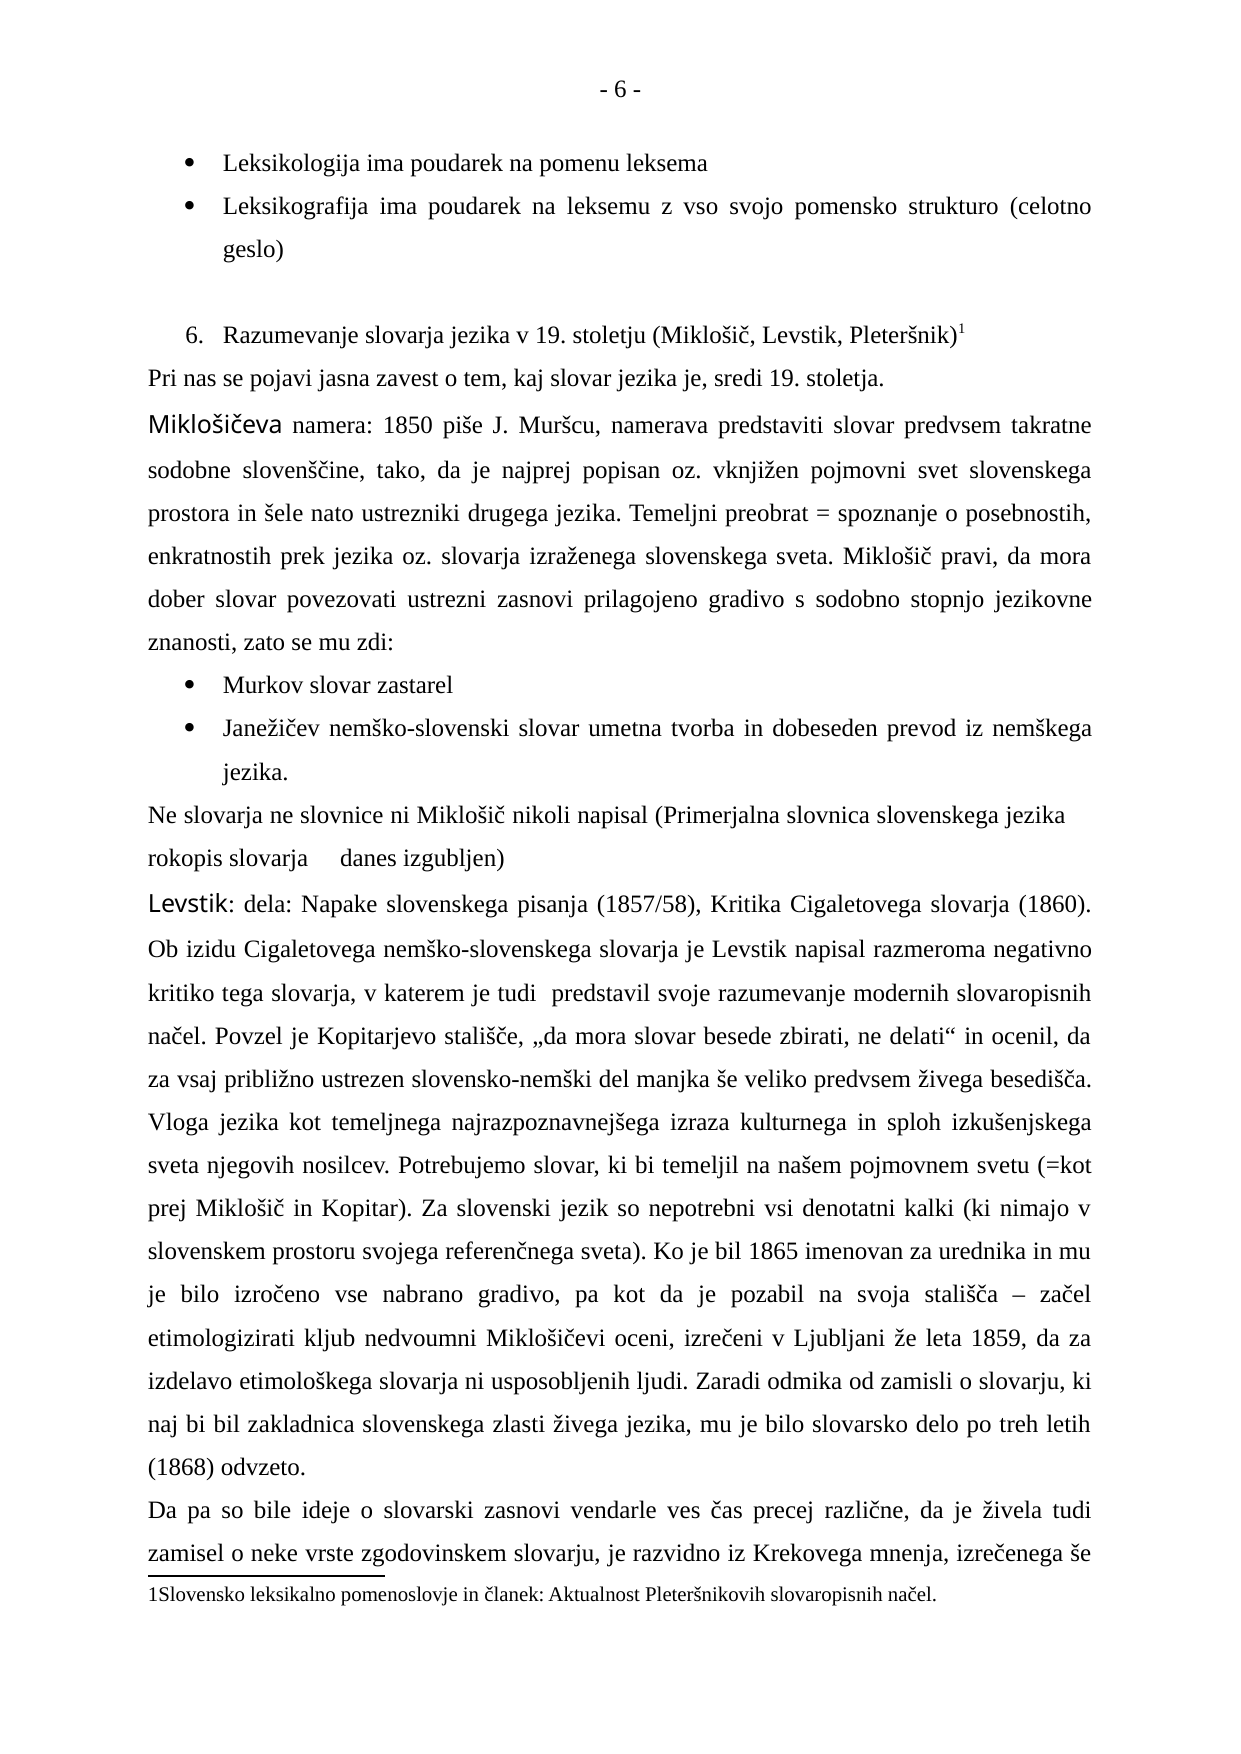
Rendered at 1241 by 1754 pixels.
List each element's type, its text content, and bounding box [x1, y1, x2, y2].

list Slovensko leksikalno pomenoslovje in članek: Aktualnost Pleteršnikovih slovaropisnih načel. [148, 1582, 1093, 1606]
list Janežičev nemško-slovenski slovar umetna tvorba in dobeseden prevod iz nemškega jezika. [185, 713, 1093, 785]
text Da pa so bile ideje o slovarski zasnovi vendarle ves čas precej različne, da je živela tudi zamisel o neke vrste zgodovinskem slovarju, je razvidno iz Krekovega mnenja, izrečenega še [148, 1495, 1093, 1567]
list Murkov slovar zastarel [185, 670, 1093, 699]
text Ne slovarja ne slovnice ni Miklošič nikoli napisal (Primerjalna slovnica slovenskega jezika  rokopis slovarja  danes izgubljen) [148, 800, 1093, 872]
list Leksikografija ima poudarek na leksemu z vso svojo pomensko strukturo (celotno geslo) [185, 191, 1093, 263]
list Leksikologija ima poudarek na pomenu leksema [185, 148, 1093, 176]
text Levstik: dela: Napake slovenskega pisanja (1857/58), Kritika Cigaletovega slovarja (1860). Ob izidu Cigaletovega nemško-slovenskega slovarja je Levstik napisal razmeroma negativno kritiko tega slovarja, v katerem je tudi predstavil svoje razumevanje modernih slovaropisnih načel. Povzel je Kopitarjevo stališče, „da mora slovar besede zbirati, ne delati“ in ocenil, da za vsaj približno ustrezen slovensko-nemški del manjka še veliko predvsem živega besedišča. Vloga jezika kot temeljnega najrazpoznavnejšega izraza kulturnega in sploh izkušenjskega sveta njegovih nosilcev. Potrebujemo slovar, ki bi temeljil na našem pojmovnem svetu (=kot prej Miklošič in Kopitar). Za slovenski jezik so nepotrebni vsi denotatni kalki (ki nimajo v slovenskem prostoru svojega referenčnega sveta). Ko je bil 1865 imenovan za urednika in mu je bilo izročeno vse nabrano gradivo, pa kot da je pozabil na svoja stališča – začel etimologizirati kljub nedvoumni Miklošičevi oceni, izrečeni v Ljubljani že leta 1859, da za izdelavo etimološkega slovarja ni usposobljenih ljudi. Zaradi odmika od zamisli o slovarju, ki naj bi bil zakladnica slovenskega zlasti živega jezika, mu je bilo slovarsko delo po treh letih (1868) odvzeto. [148, 886, 1093, 1481]
text Miklošičeva namera: 1850 piše J. Muršcu, namerava predstaviti slovar predvsem takratne sodobne slovenščine, tako, da je najprej popisan oz. vknjižen pojmovni svet slovenskega prostora in šele nato ustrezniki drugega jezika. Temeljni preobrat = spoznanje o posebnostih, enkratnostih prek jezika oz. slovarja izraženega slovenskega sveta. Miklošič pravi, da mora dober slovar povezovati ustrezni zasnovi prilagojeno gradivo s sodobno stopnjo jezikovne znanosti, zato se mu zdi: [148, 406, 1093, 656]
list Razumevanje slovarja jezika v 19. stoletju (Miklošič, Levstik, Pleteršnik) [185, 320, 1093, 349]
text Pri nas se pojavi jasna zavest o tem, kaj slovar jezika je, sredi 19. stoletja. [148, 363, 1093, 392]
